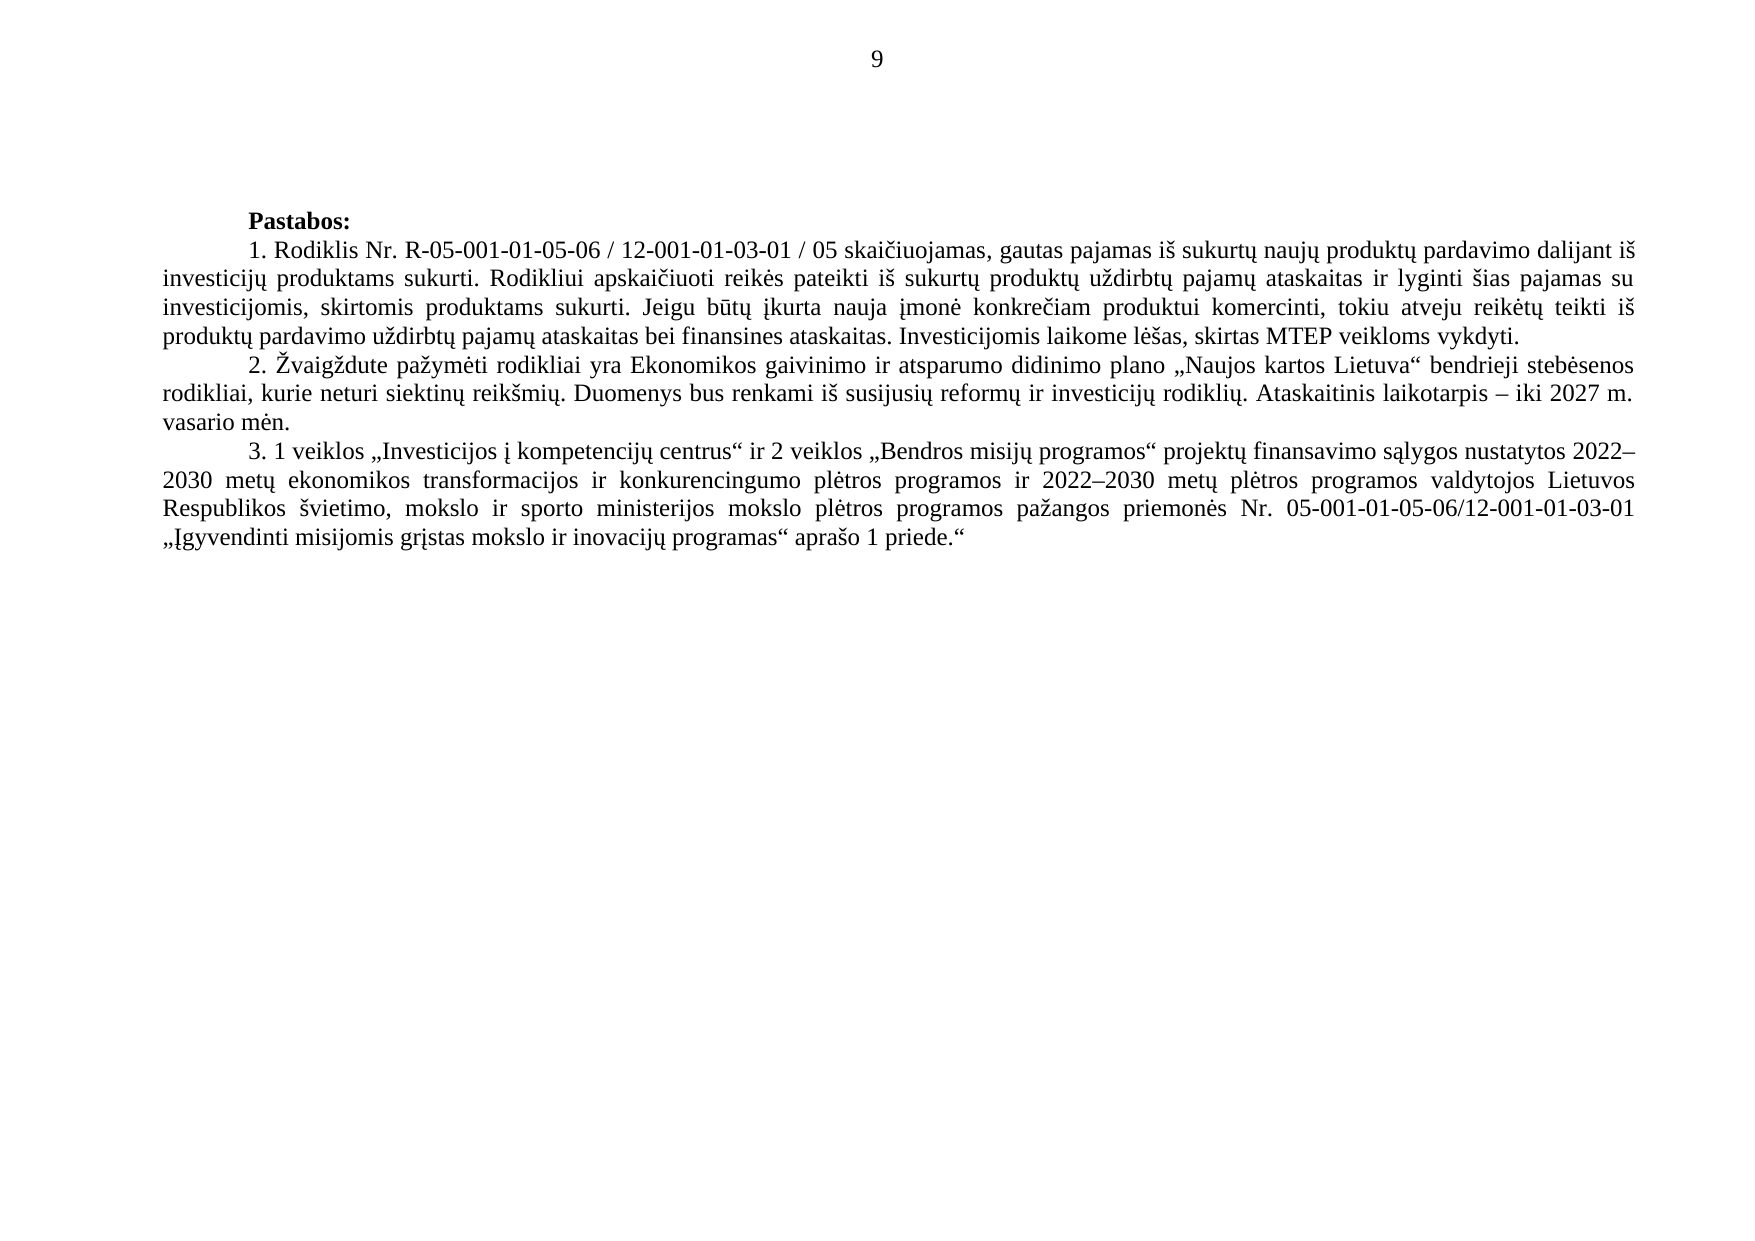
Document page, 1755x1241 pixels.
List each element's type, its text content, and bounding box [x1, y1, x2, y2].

text 1. Rodiklis Nr. R-05-001-01-05-06 / 12-001-01-03-01 / 05 skaičiuojamas, gautas pajamas iš sukurtų naujų produktų pardavimo dalijant iš investicijų produktams sukurti. Rodikliui apskaičiuoti reikės pateikti iš sukurtų produktų uždirbtų pajamų ataskaitas ir lyginti šias pajamas su investicijomis, skirtomis produktams sukurti. Jeigu būtų įkurta nauja įmonė konkrečiam produktui komercinti, tokiu atveju reikėtų teikti iš produktų pardavimo uždirbtų pajamų ataskaitas bei finansines ataskaitas. Investicijomis laikome lėšas, skirtas MTEP veikloms vykdyti. [162, 235, 1636, 350]
text Pastabos: [162, 206, 1636, 235]
text 2. Žvaigždute pažymėti rodikliai yra Ekonomikos gaivinimo ir atsparumo didinimo plano „Naujos kartos Lietuva“ bendrieji stebėsenos rodikliai, kurie neturi siektinų reikšmių. Duomenys bus renkami iš susijusių reformų ir investicijų rodiklių. Ataskaitinis laikotarpis – iki 2027 m. vasario mėn. [162, 350, 1636, 436]
text 3. 1 veiklos „Investicijos į kompetencijų centrus“ ir 2 veiklos „Bendros misijų programos“ projektų finansavimo sąlygos nustatytos 2022–2030 metų ekonomikos transformacijos ir konkurencingumo plėtros programos ir 2022–2030 metų plėtros programos valdytojos Lietuvos Respublikos švietimo, mokslo ir sporto ministerijos mokslo plėtros programos pažangos priemonės Nr. 05-001-01-05-06/12-001-01-03-01 „Įgyvendinti misijomis grįstas mokslo ir inovacijų programas“ aprašo 1 priede.“ [162, 436, 1636, 551]
